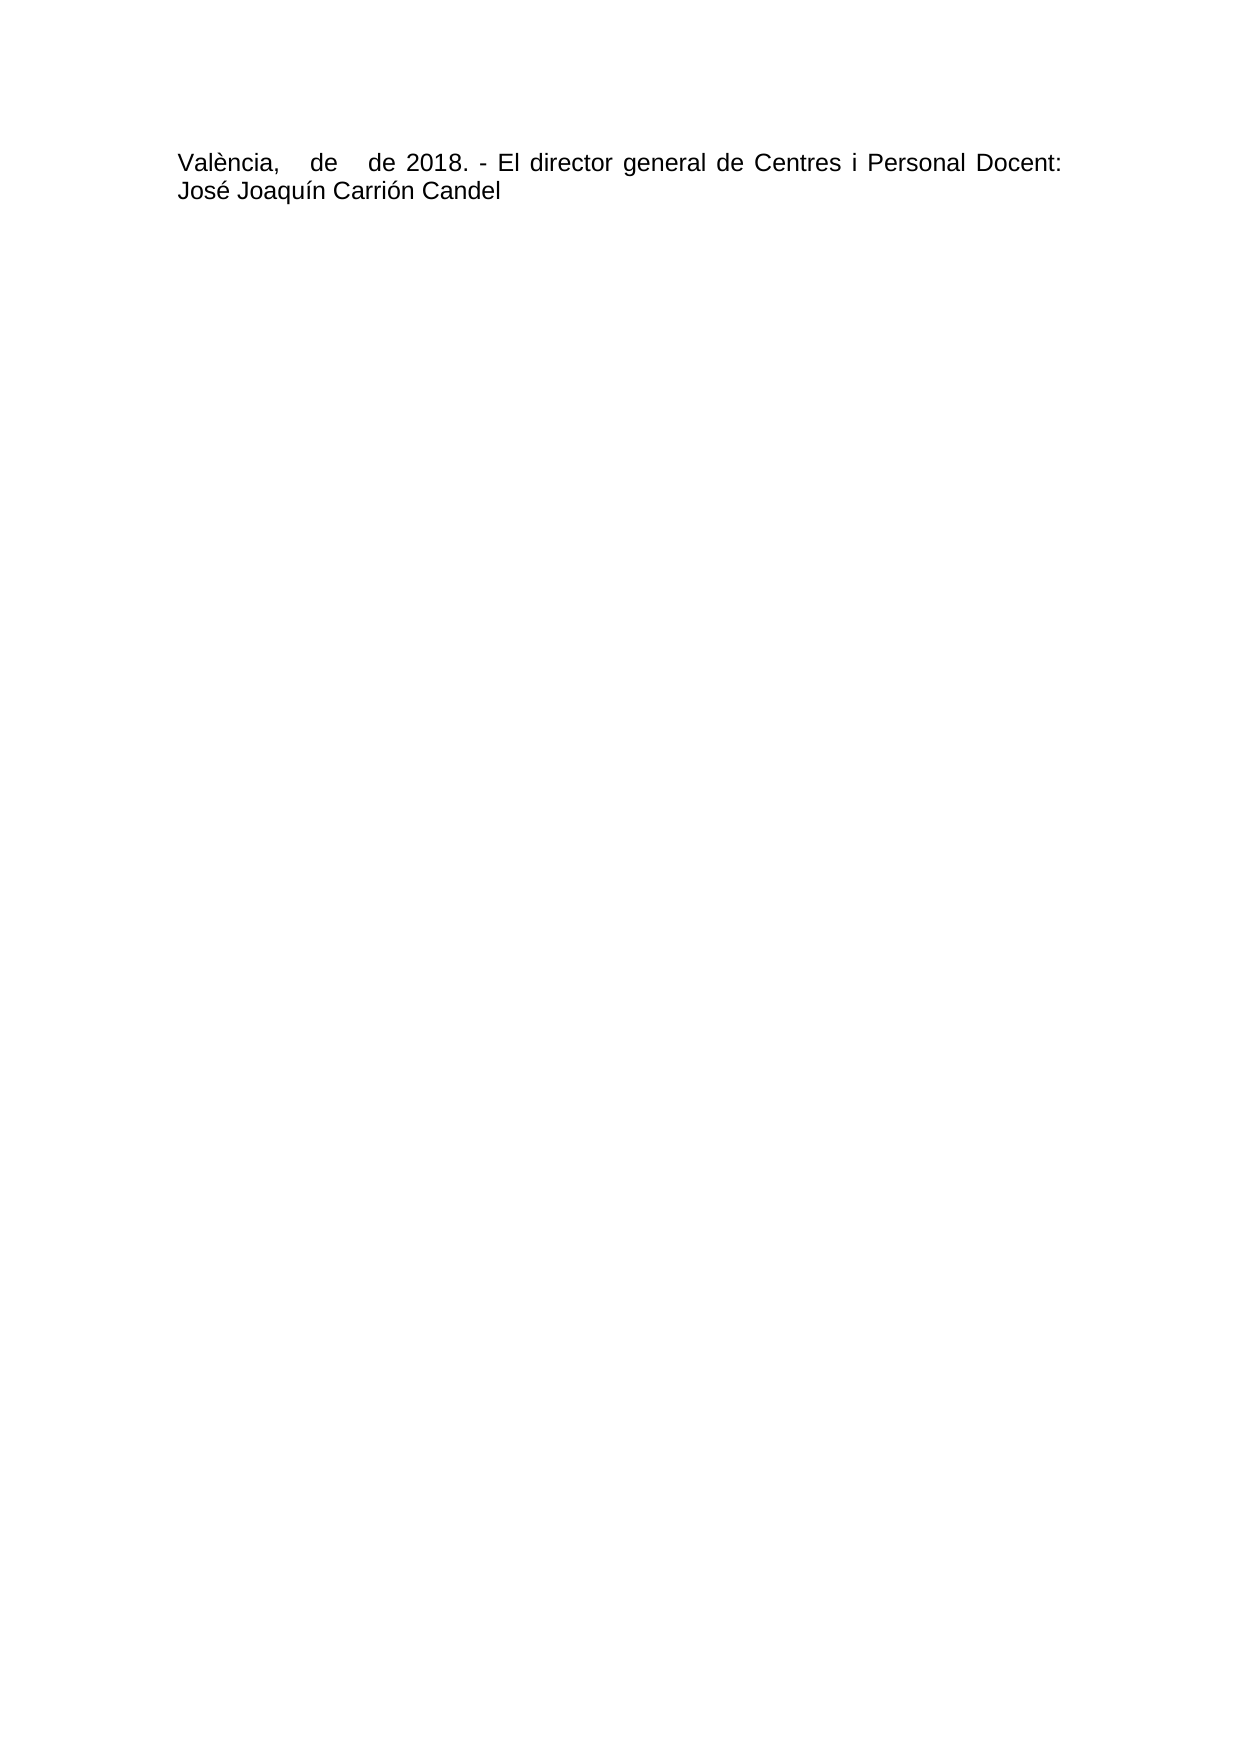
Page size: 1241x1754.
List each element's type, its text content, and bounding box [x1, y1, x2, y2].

text València, de de 2018. - El director general de Centres i Personal Docent: José Joaquín Carrión Candel [177, 148, 1063, 205]
